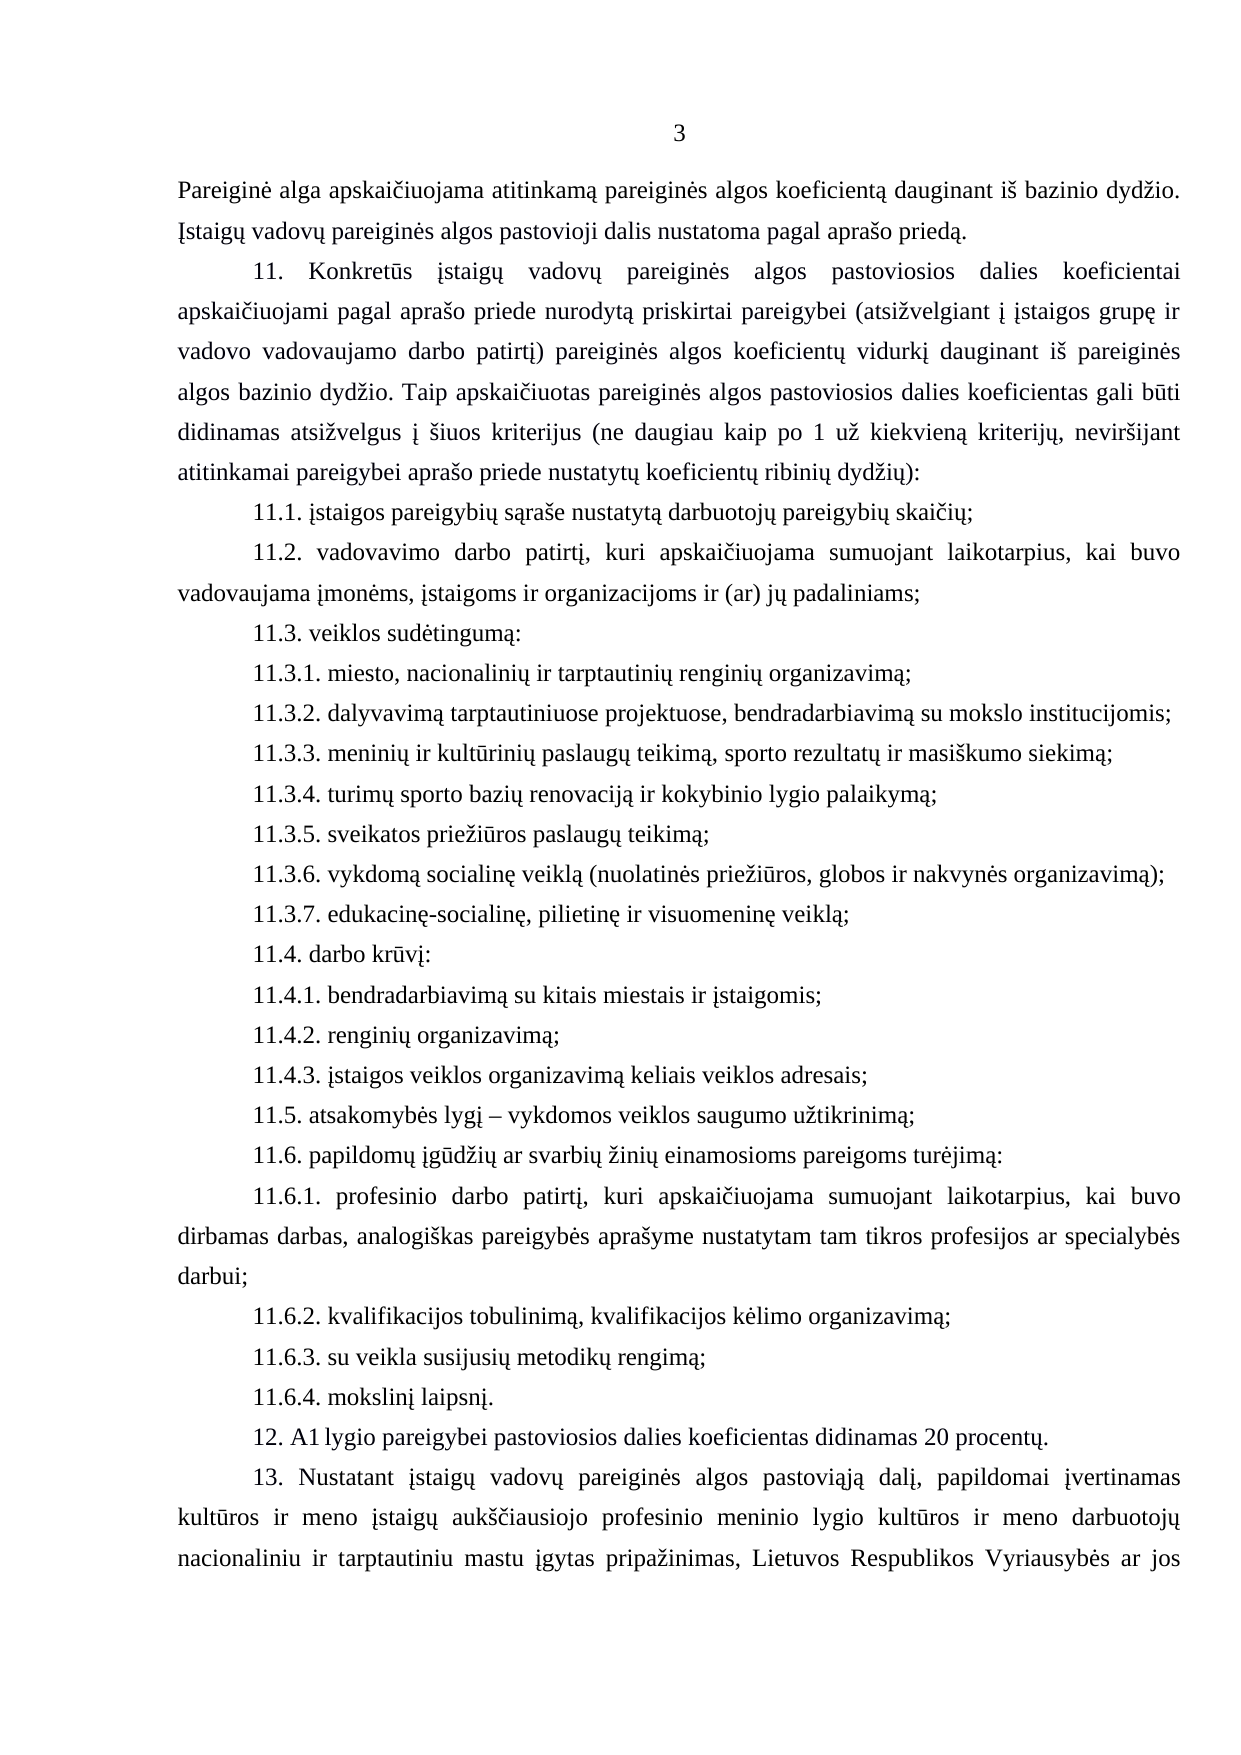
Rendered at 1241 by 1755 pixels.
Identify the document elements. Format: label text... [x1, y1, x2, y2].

text 11.3.1. miesto, nacionalinių ir tarptautinių renginių organizavimą; [177, 658, 1181, 687]
text 13. Nustatant įstaigų vadovų pareiginės algos pastoviąją dalį, papildomai įvertinamas kultūros ir meno įstaigų aukščiausiojo profesinio meninio lygio kultūros ir meno darbuotojų nacionaliniu ir tarptautiniu mastu įgytas pripažinimas, Lietuvos Respublikos Vyriausybės ar jos [177, 1462, 1181, 1571]
text 11.2. vadovavimo darbo patirtį, kuri apskaičiuojama sumuojant laikotarpius, kai buvo vadovaujama įmonėms, įstaigoms ir organizacijoms ir (ar) jų padaliniams; [177, 537, 1181, 606]
text 11.3.3. meninių ir kultūrinių paslaugų teikimą, sporto rezultatų ir masiškumo siekimą; [177, 738, 1181, 767]
text 11.3.6. vykdomą socialinę veiklą (nuolatinės priežiūros, globos ir nakvynės organizavimą); [177, 859, 1181, 888]
text 11.1. įstaigos pareigybių sąraše nustatytą darbuotojų pareigybių skaičių; [177, 497, 1181, 526]
text 11.3.2. dalyvavimą tarptautiniuose projektuose, bendradarbiavimą su mokslo institucijomis; [177, 698, 1181, 727]
text 11.4.1. bendradarbiavimą su kitais miestais ir įstaigomis; [177, 980, 1181, 1008]
text Pareiginė alga apskaičiuojama atitinkamą pareiginės algos koeficientą dauginant iš bazinio dydžio. Įstaigų vadovų pareiginės algos pastovioji dalis nustatoma pagal aprašo priedą. [177, 176, 1181, 244]
text 11.4.2. renginių organizavimą; [177, 1020, 1181, 1049]
text 11.3.7. edukacinę-socialinę, pilietinę ir visuomeninę veiklą; [177, 899, 1181, 928]
text 11.5. atsakomybės lygį – vykdomos veiklos saugumo užtikrinimą; [177, 1100, 1181, 1129]
text 11. Konkretūs įstaigų vadovų pareiginės algos pastoviosios dalies koeficientai apskaičiuojami pagal aprašo priede nurodytą priskirtai pareigybei (atsižvelgiant į įstaigos grupę ir vadovo vadovaujamo darbo patirtį) pareiginės algos koeficientų vidurkį dauginant iš pareiginės algos bazinio dydžio. Taip apskaičiuotas pareiginės algos pastoviosios dalies koeficientas gali būti didinamas atsižvelgus į šiuos kriterijus (ne daugiau kaip po 1 už kiekvieną kriterijų, neviršijant atitinkamai pareigybei aprašo priede nustatytų koeficientų ribinių dydžių): [177, 256, 1181, 486]
text 11.4.3. įstaigos veiklos organizavimą keliais veiklos adresais; [177, 1060, 1181, 1089]
text 11.6.3. su veikla susijusių metodikų rengimą; [177, 1342, 1181, 1370]
text 11.3. veiklos sudėtingumą: [177, 618, 1181, 647]
text 11.6. papildomų įgūdžių ar svarbių žinių einamosioms pareigoms turėjimą: [177, 1141, 1181, 1169]
text 11.3.4. turimų sporto bazių renovaciją ir kokybinio lygio palaikymą; [177, 779, 1181, 807]
text 11.4. darbo krūvį: [177, 939, 1181, 968]
text 11.6.2. kvalifikacijos tobulinimą, kvalifikacijos kėlimo organizavimą; [177, 1301, 1181, 1330]
text 12. A1 lygio pareigybei pastoviosios dalies koeficientas didinamas 20 procentų. [177, 1422, 1181, 1451]
text 11.3.5. sveikatos priežiūros paslaugų teikimą; [177, 819, 1181, 848]
text 11.6.4. mokslinį laipsnį. [177, 1382, 1181, 1411]
text 11.6.1. profesinio darbo patirtį, kuri apskaičiuojama sumuojant laikotarpius, kai buvo dirbamas darbas, analogiškas pareigybės aprašyme nustatytam tam tikros profesijos ar specialybės darbui; [177, 1181, 1181, 1290]
